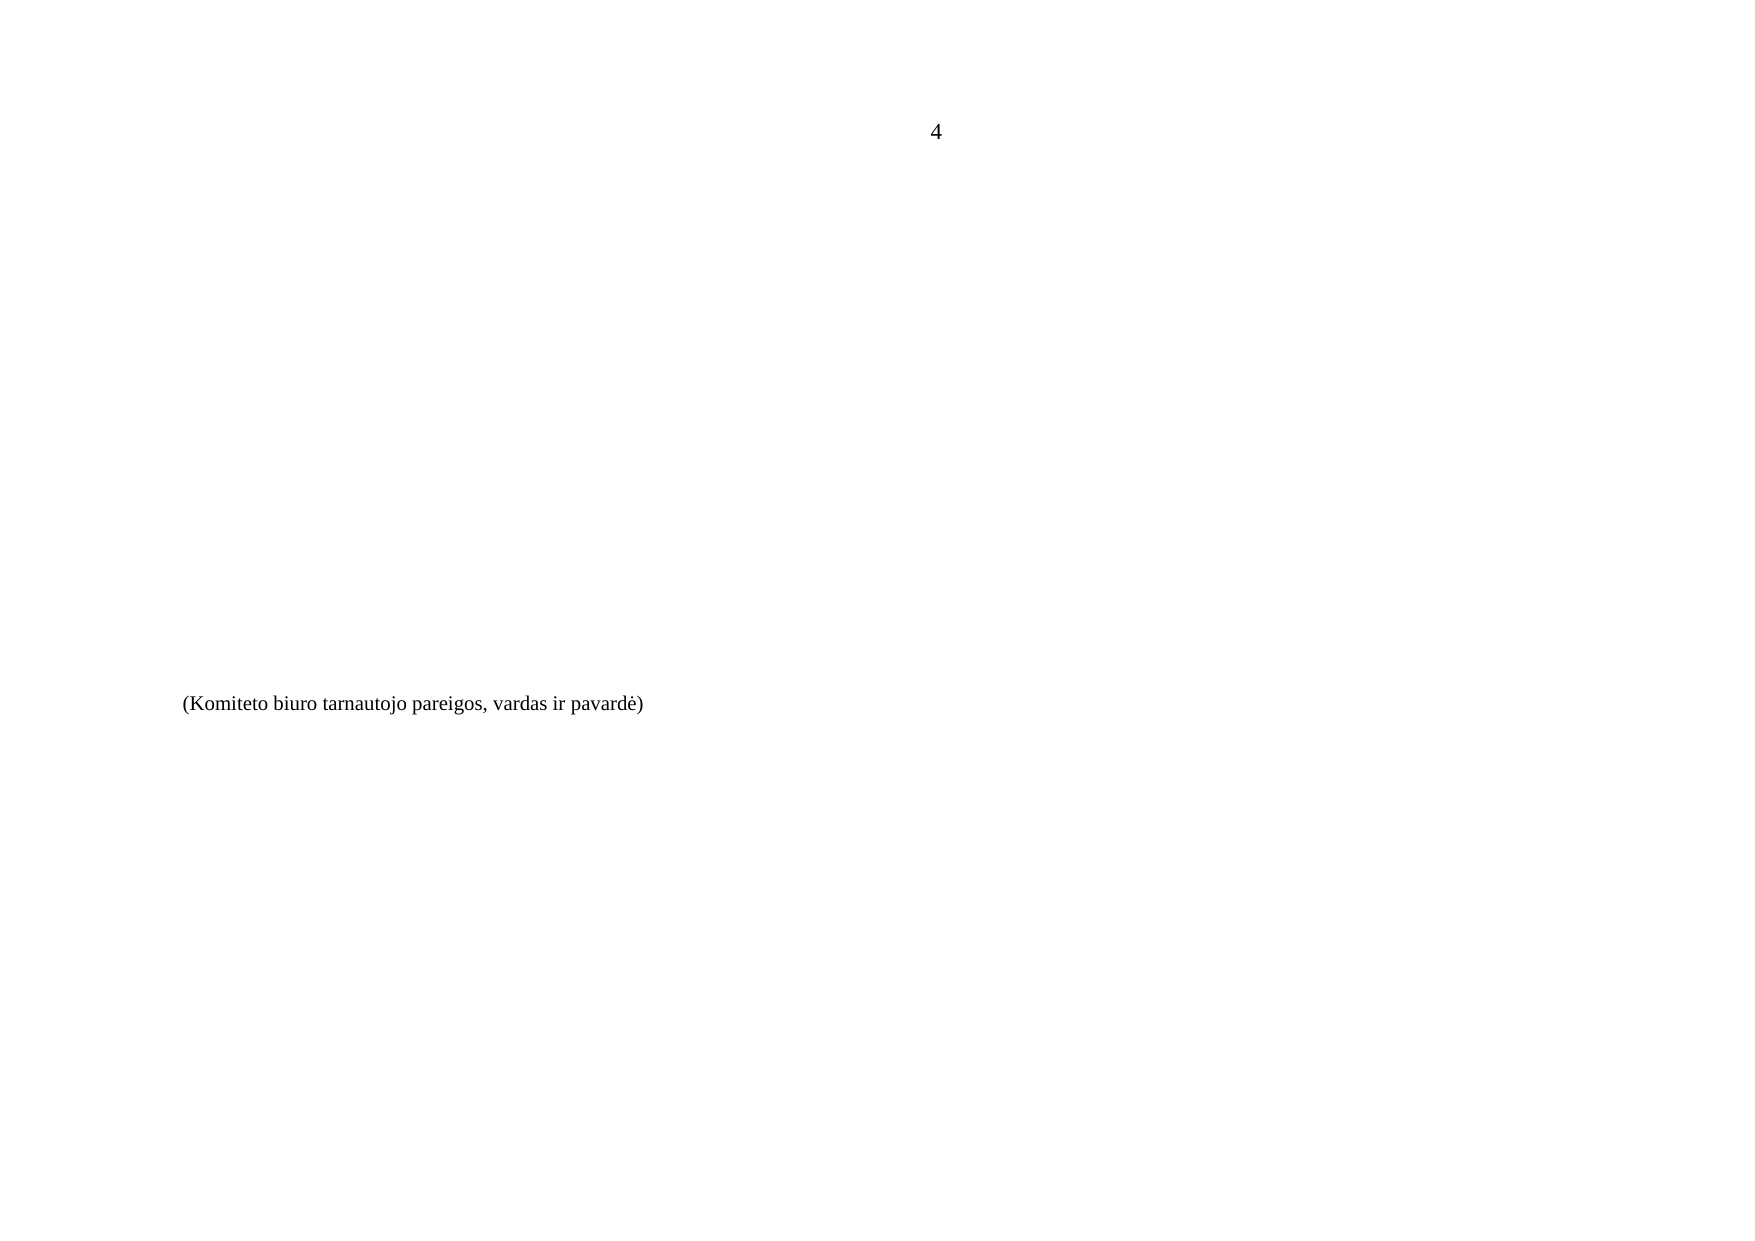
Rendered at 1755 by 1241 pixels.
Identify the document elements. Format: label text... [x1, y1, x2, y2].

text (Komiteto biuro tarnautojo pareigos, vardas ir pavardė) [177, 691, 1695, 715]
